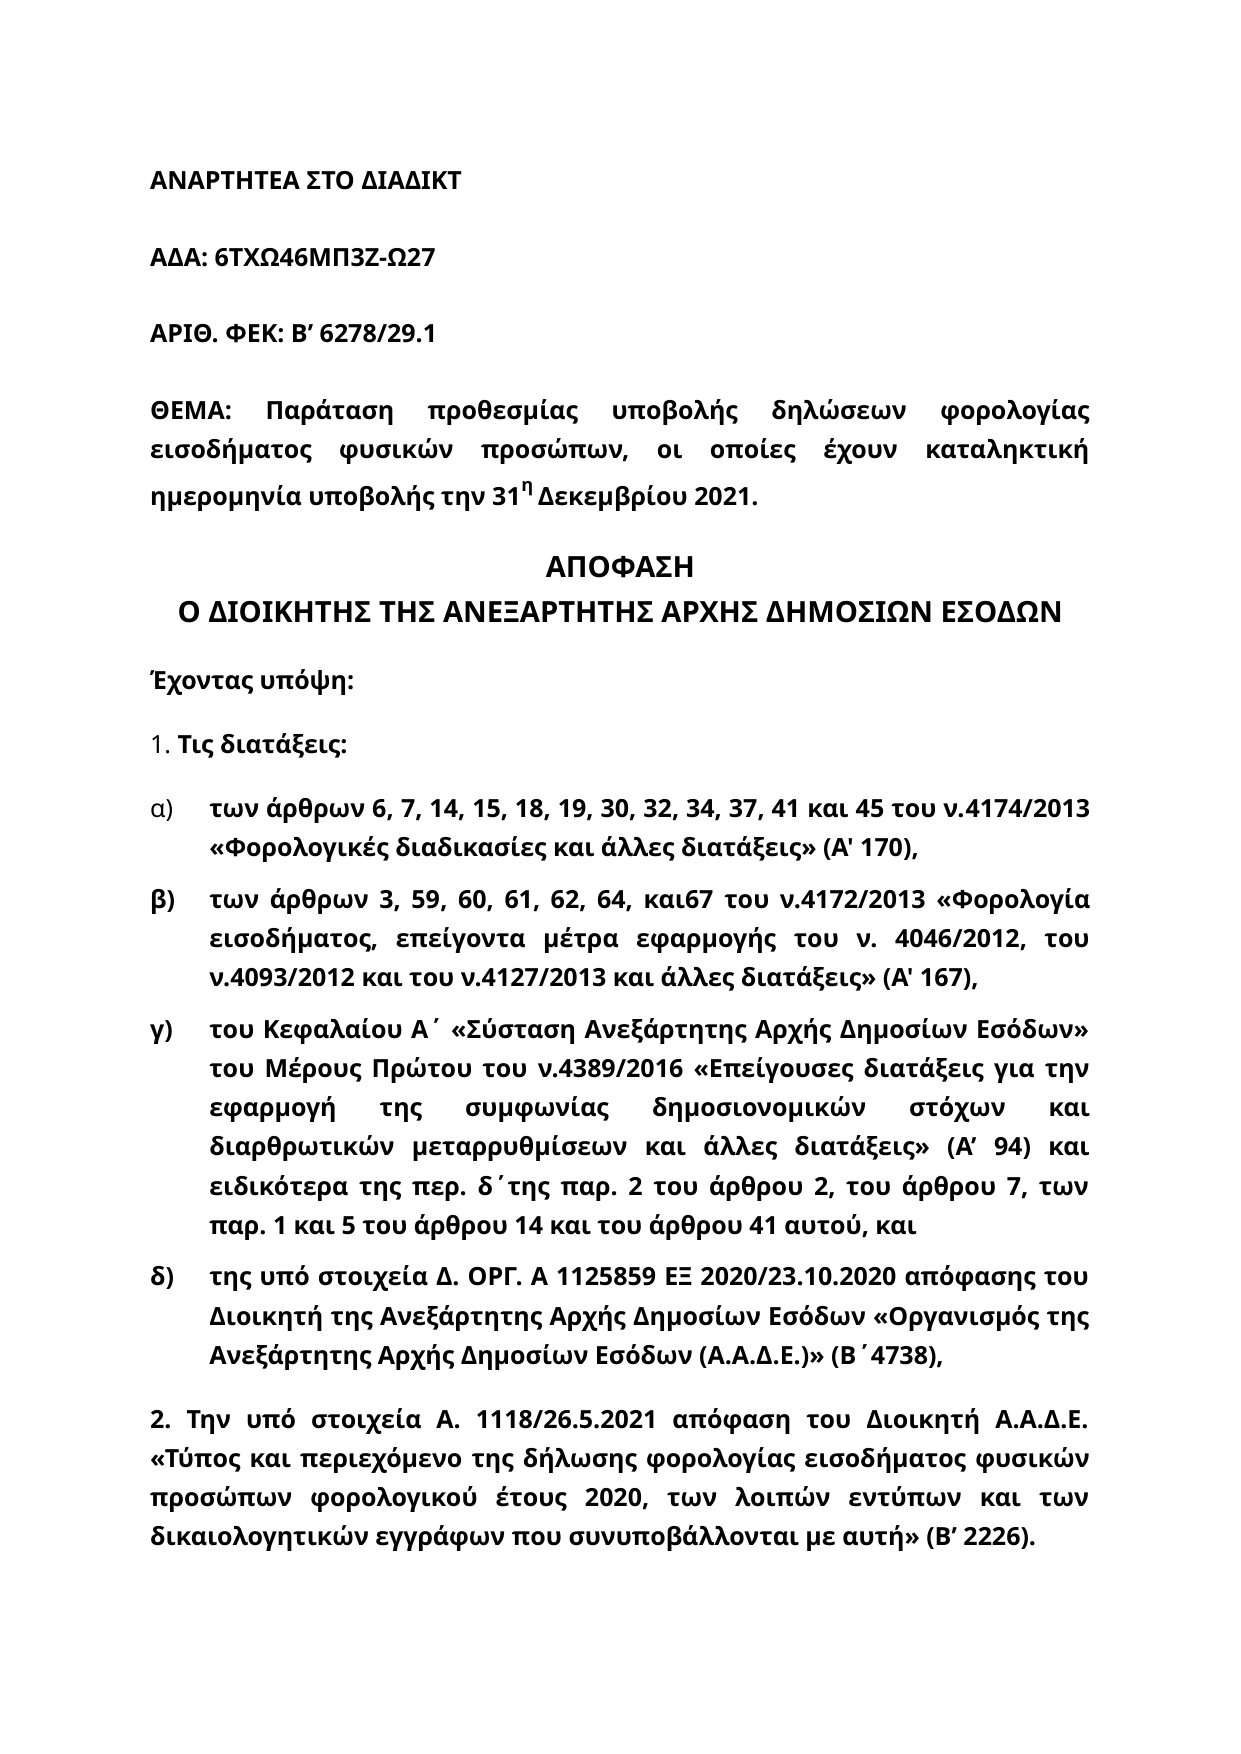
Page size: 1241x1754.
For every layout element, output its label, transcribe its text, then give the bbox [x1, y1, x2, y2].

text ΘΕΜΑ: Παράταση προθεσμίας υποβολής δηλώσεων φορολογίας εισοδήματος φυσικών προσώπων, οι οποίες έχουν καταληκτική ημερομηνία υποβολής την 31η Δεκεμβρίου 2021. [150, 392, 1090, 515]
list β) των άρθρων 3, 59, 60, 61, 62, 64, και67 του ν.4172/2013 «Φορολογία εισοδήματος, επείγοντα μέτρα εφαρμογής του ν. 4046/2012, του ν.4093/2012 και του ν.4127/2013 και άλλες διατάξεις» (Α' 167), [150, 881, 1090, 994]
text ΑΠΟΦΑΣΗ Ο ΔΙΟΙΚΗΤΗΣ ΤΗΣ ΑΝΕΞΑΡΤΗΤΗΣ ΑΡΧΗΣ ΔΗΜΟΣΙΩΝ ΕΣΟΔΩΝ [150, 546, 1090, 631]
text 2. Την υπό στοιχεία Α. 1118/26.5.2021 απόφαση του Διοικητή Α.Α.Δ.Ε. «Τύπος και περιεχόμενο της δήλωσης φορολογίας εισοδήματος φυσικών προσώπων φορολογικού έτους 2020, των λοιπών εντύπων και των δικαιολογητικών εγγράφων που συνυποβάλλονται με αυτή» (Β’ 2226). [150, 1401, 1090, 1553]
text Έχοντας υπόψη: [150, 662, 1090, 696]
text 1. Τις διατάξεις: [150, 726, 1090, 761]
title ΑΔΑ: 6ΤΧΩ46ΜΠ3Ζ-Ω27 [150, 239, 1090, 273]
list δ) της υπό στοιχεία Δ. ΟΡΓ. Α 1125859 ΕΞ 2020/23.10.2020 απόφασης του Διοικητή της Ανεξάρτητης Αρχής Δημοσίων Εσόδων «Οργανισμός της Ανεξάρτητης Αρχής Δημοσίων Εσόδων (Α.Α.Δ.Ε.)» (Β΄4738), [150, 1259, 1090, 1371]
title ΑΡΙΘ. ΦΕΚ: Β’ 6278/29.1 [150, 316, 1090, 350]
list γ) του Κεφαλαίου Α΄ «Σύσταση Ανεξάρτητης Αρχής Δημοσίων Εσόδων» του Μέρους Πρώτου του ν.4389/2016 «Επείγουσες διατάξεις για την εφαρμογή της συμφωνίας δημοσιονομικών στόχων και διαρθρωτικών μεταρρυθμίσεων και άλλες διατάξεις» (Α’ 94) και ειδικότερα της περ. δ΄της παρ. 2 του άρθρου 2, του άρθρου 7, των παρ. 1 και 5 του άρθρου 14 και του άρθρου 41 αυτού, και [150, 1011, 1090, 1241]
title ΑΝΑΡΤΗΤΕΑ ΣΤΟ ΔΙΑΔΙΚΤ [150, 162, 1090, 197]
list α) των άρθρων 6, 7, 14, 15, 18, 19, 30, 32, 34, 37, 41 και 45 του ν.4174/2013 «Φορολογικές διαδικασίες και άλλες διατάξεις» (Α' 170), [150, 791, 1090, 864]
